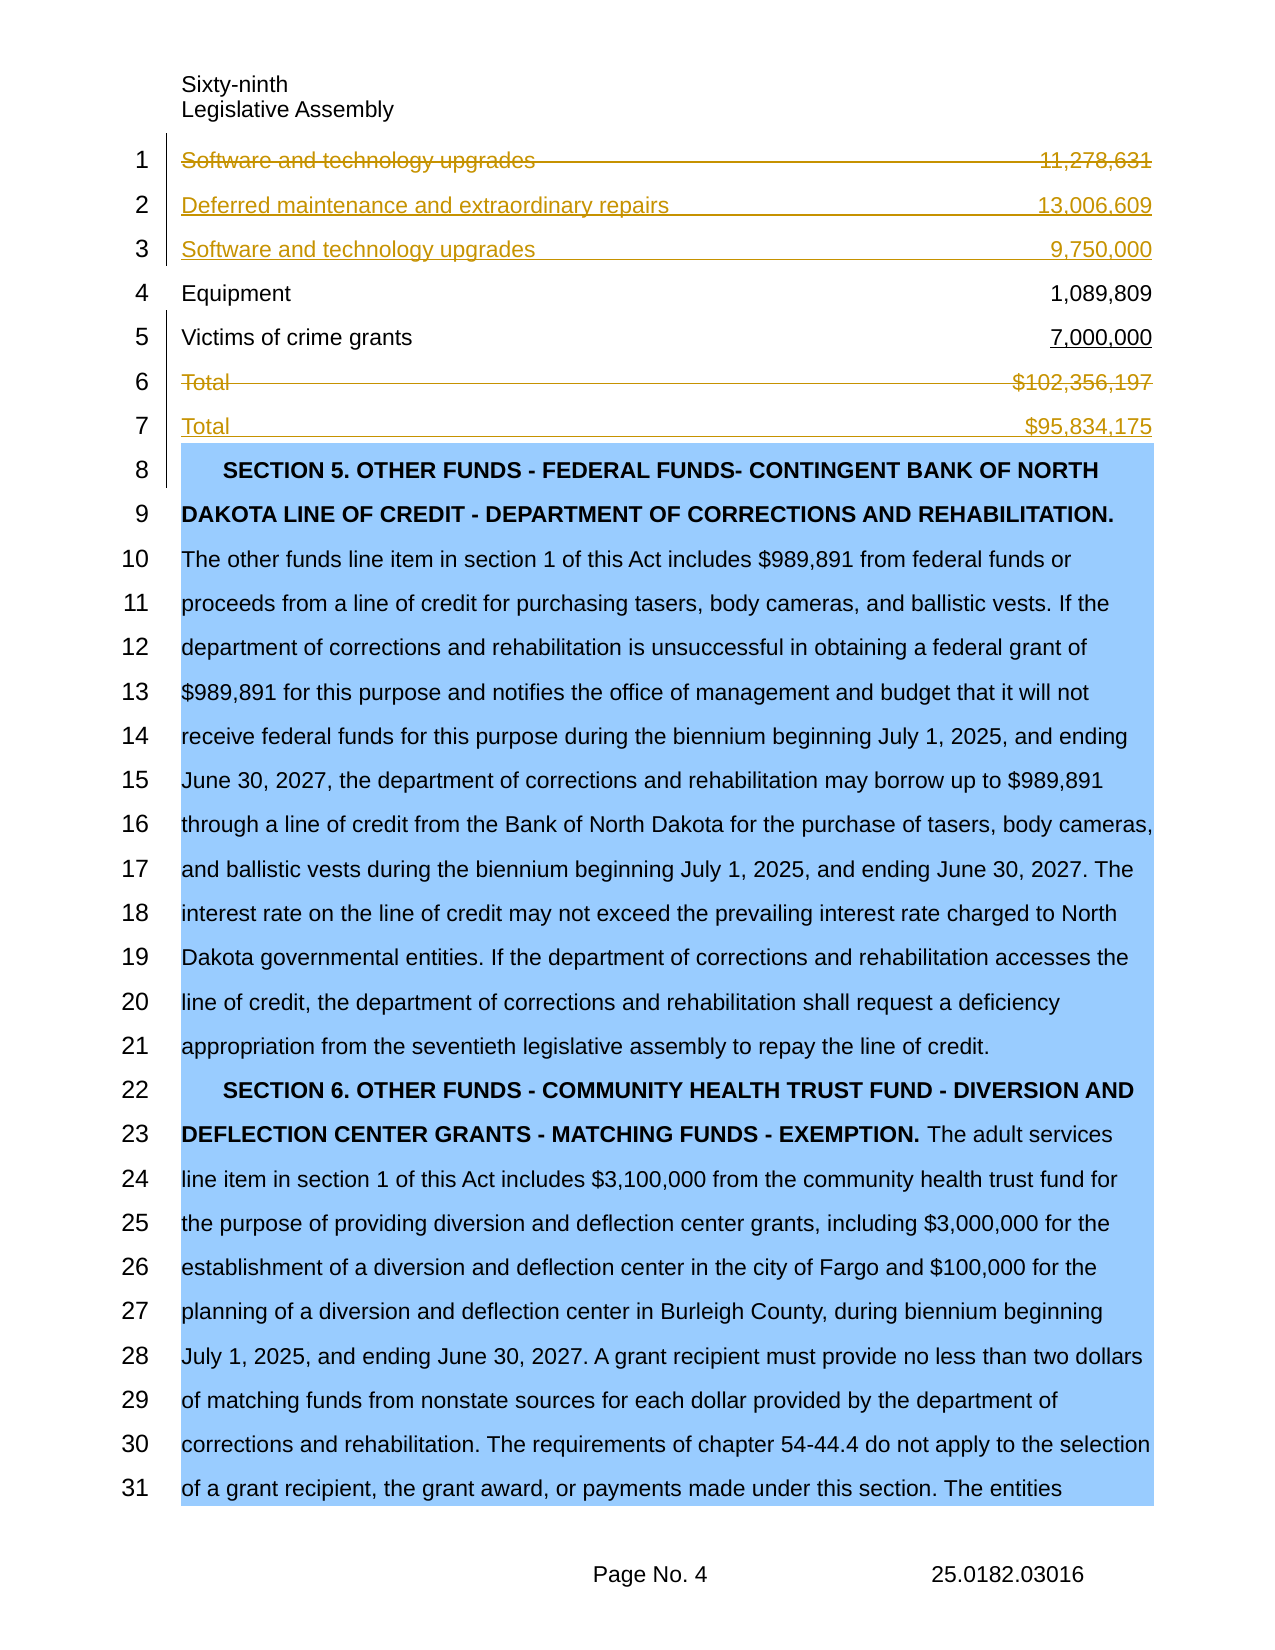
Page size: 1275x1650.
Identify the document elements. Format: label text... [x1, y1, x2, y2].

text Heart River correctional center project $35,635,000 Missouri River correctional center temporary housing 8,032,757 Missouri River correctional center planning and design 20,000,000 James River correctional center facilities study 750,000 James River correctional center maintenance building demolition 570,000 Deferred maintenance and extraordinary repairs 13,006,609 Software and technology upgrades 9,750,000 Equipment 1,089,809 Victims of crime grants 7,000,000 [181, 133, 1154, 399]
text SECTION 6. OTHER FUNDS - COMMUNITY HEALTH TRUST FUND - DIVERSION AND DEFLECTION CENTER GRANTS - MATCHING FUNDS - EXEMPTION. The adult services line item in section 1 of this Act includes $3,100,000 from the community health trust fund for the purpose of providing diversion and deflection center grants, including $3,000,000 for the establishment of a diversion and deflection center in the city of Fargo and $100,000 for the planning of a diversion and deflection center in Burleigh County, during biennium beginning July 1, 2025, and ending June 30, 2027. A grant recipient must provide no less than two dollars of matching funds from nonstate sources for each dollar provided by the department of corrections and rehabilitation. The requirements of chapter 54‑44.4 do not apply to the selection of a grant recipient, the grant award, or payments made under this section. The entities [181, 1063, 1154, 1506]
text Total $95,834,175 [181, 399, 1154, 443]
text SECTION 5. OTHER FUNDS - FEDERAL FUNDS- CONTINGENT BANK OF NORTH DAKOTA LINE OF CREDIT - DEPARTMENT OF CORRECTIONS AND REHABILITATION. The other funds line item in section 1 of this Act includes $989,891 from federal funds or proceeds from a line of credit for purchasing tasers, body cameras, and ballistic vests. If the department of corrections and rehabilitation is unsuccessful in obtaining a federal grant of $989,891 for this purpose and notifies the office of management and budget that it will not receive federal funds for this purpose during the biennium beginning July 1, 2025, and ending June 30, 2027, the department of corrections and rehabilitation may borrow up to $989,891 through a line of credit from the Bank of North Dakota for the purchase of tasers, body cameras, and ballistic vests during the biennium beginning July 1, 2025, and ending June 30, 2027. The interest rate on the line of credit may not exceed the prevailing interest rate charged to North Dakota governmental entities. If the department of corrections and rehabilitation accesses the line of credit, the department of corrections and rehabilitation shall request a deficiency appropriation from the seventieth legislative assembly to repay the line of credit. [181, 443, 1154, 1063]
